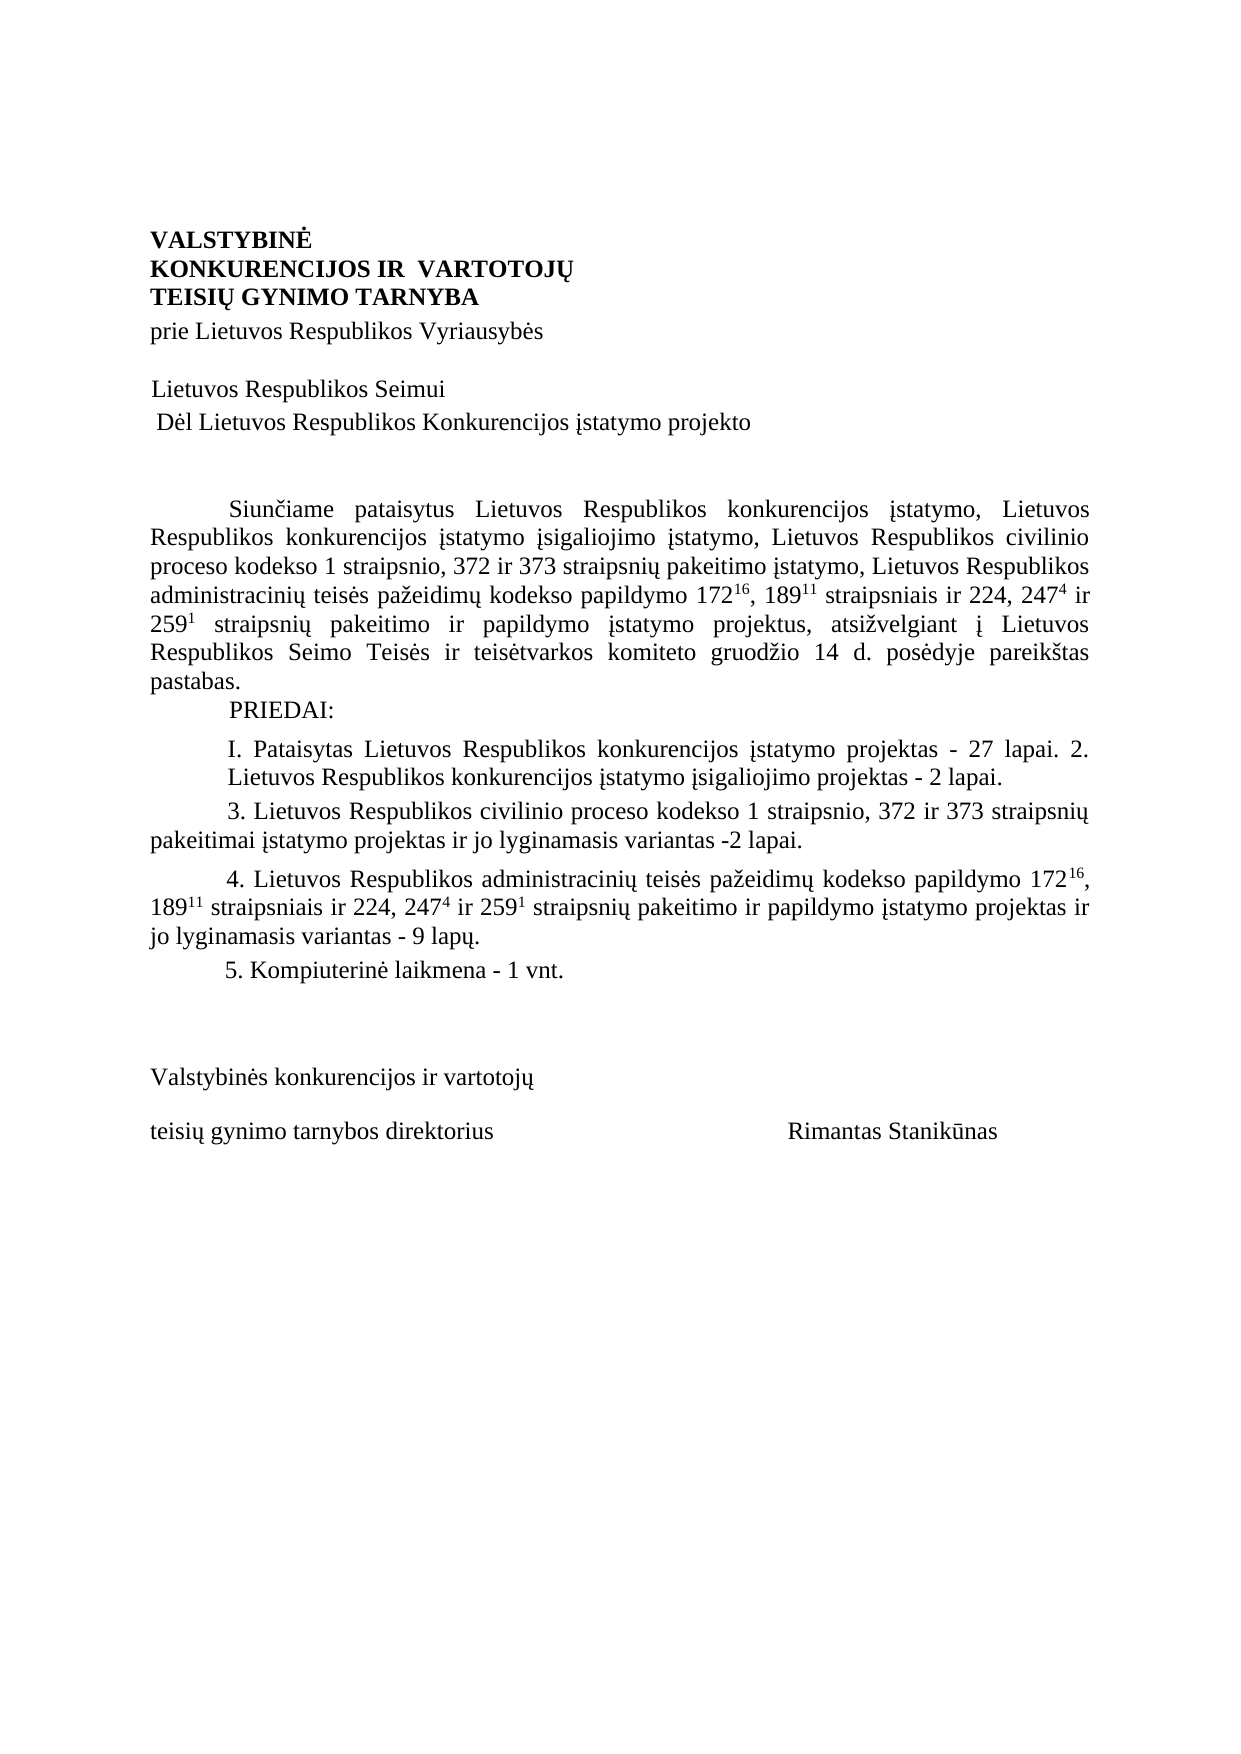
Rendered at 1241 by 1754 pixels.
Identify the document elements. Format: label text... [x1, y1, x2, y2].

text TEISIŲ GYNIMO TARNYBA [150, 282, 1090, 311]
text Dėl Lietuvos Respublikos Konkurencijos įstatymo projekto [150, 407, 1090, 436]
text prie Lietuvos Respublikos Vyriausybės [150, 316, 1090, 345]
text I. Pataisytas Lietuvos Respublikos konkurencijos įstatymo projektas - 27 lapai. 2. Lietuvos Respublikos konkurencijos įstatymo įsigaliojimo projektas - 2 lapai. [227, 734, 1090, 791]
text VALSTYBINĖ [150, 225, 1090, 254]
text PRIEDAI: [229, 695, 1090, 724]
text 5. Kompiuterinė laikmena - 1 vnt. [224, 955, 1090, 984]
text 3. Lietuvos Respublikos civilinio proceso kodekso 1 straipsnio, 372 ir 373 straipsnių pakeitimai įstatymo projektas ir jo lyginamasis variantas -2 lapai. [150, 796, 1090, 854]
text 4. Lietuvos Respublikos administracinių teisės pažeidimų kodekso papildymo 17216, 18911 straipsniais ir 224, 2474 ir 2591 straipsnių pakeitimo ir papildymo įstatymo projektas ir jo lyginamasis variantas - 9 lapų. [150, 864, 1090, 950]
text Siunčiame pataisytus Lietuvos Respublikos konkurencijos įstatymo, Lietuvos Respublikos konkurencijos įstatymo įsigaliojimo įstatymo, Lietuvos Respublikos civilinio proceso kodekso 1 straipsnio, 372 ir 373 straipsnių pakeitimo įstatymo, Lietuvos Respublikos administracinių teisės pažeidimų kodekso papildymo 17216, 18911 straipsniais ir 224, 2474 ir 2591 straipsnių pakeitimo ir papildymo įstatymo projektus, atsižvelgiant į Lietuvos Respublikos Seimo Teisės ir teisėtvarkos komiteto gruodžio 14 d. posėdyje pareikštas pastabas. [150, 494, 1090, 695]
text Valstybinės konkurencijos ir vartotojų [150, 1062, 1090, 1091]
text KONKURENCIJOS IR VARTOTOJŲ [150, 254, 1090, 282]
text Lietuvos Respublikos Seimui [151, 374, 1090, 402]
text teisių gynimo tarnybos direktorius Rimantas Stanikūnas [150, 1116, 1090, 1145]
